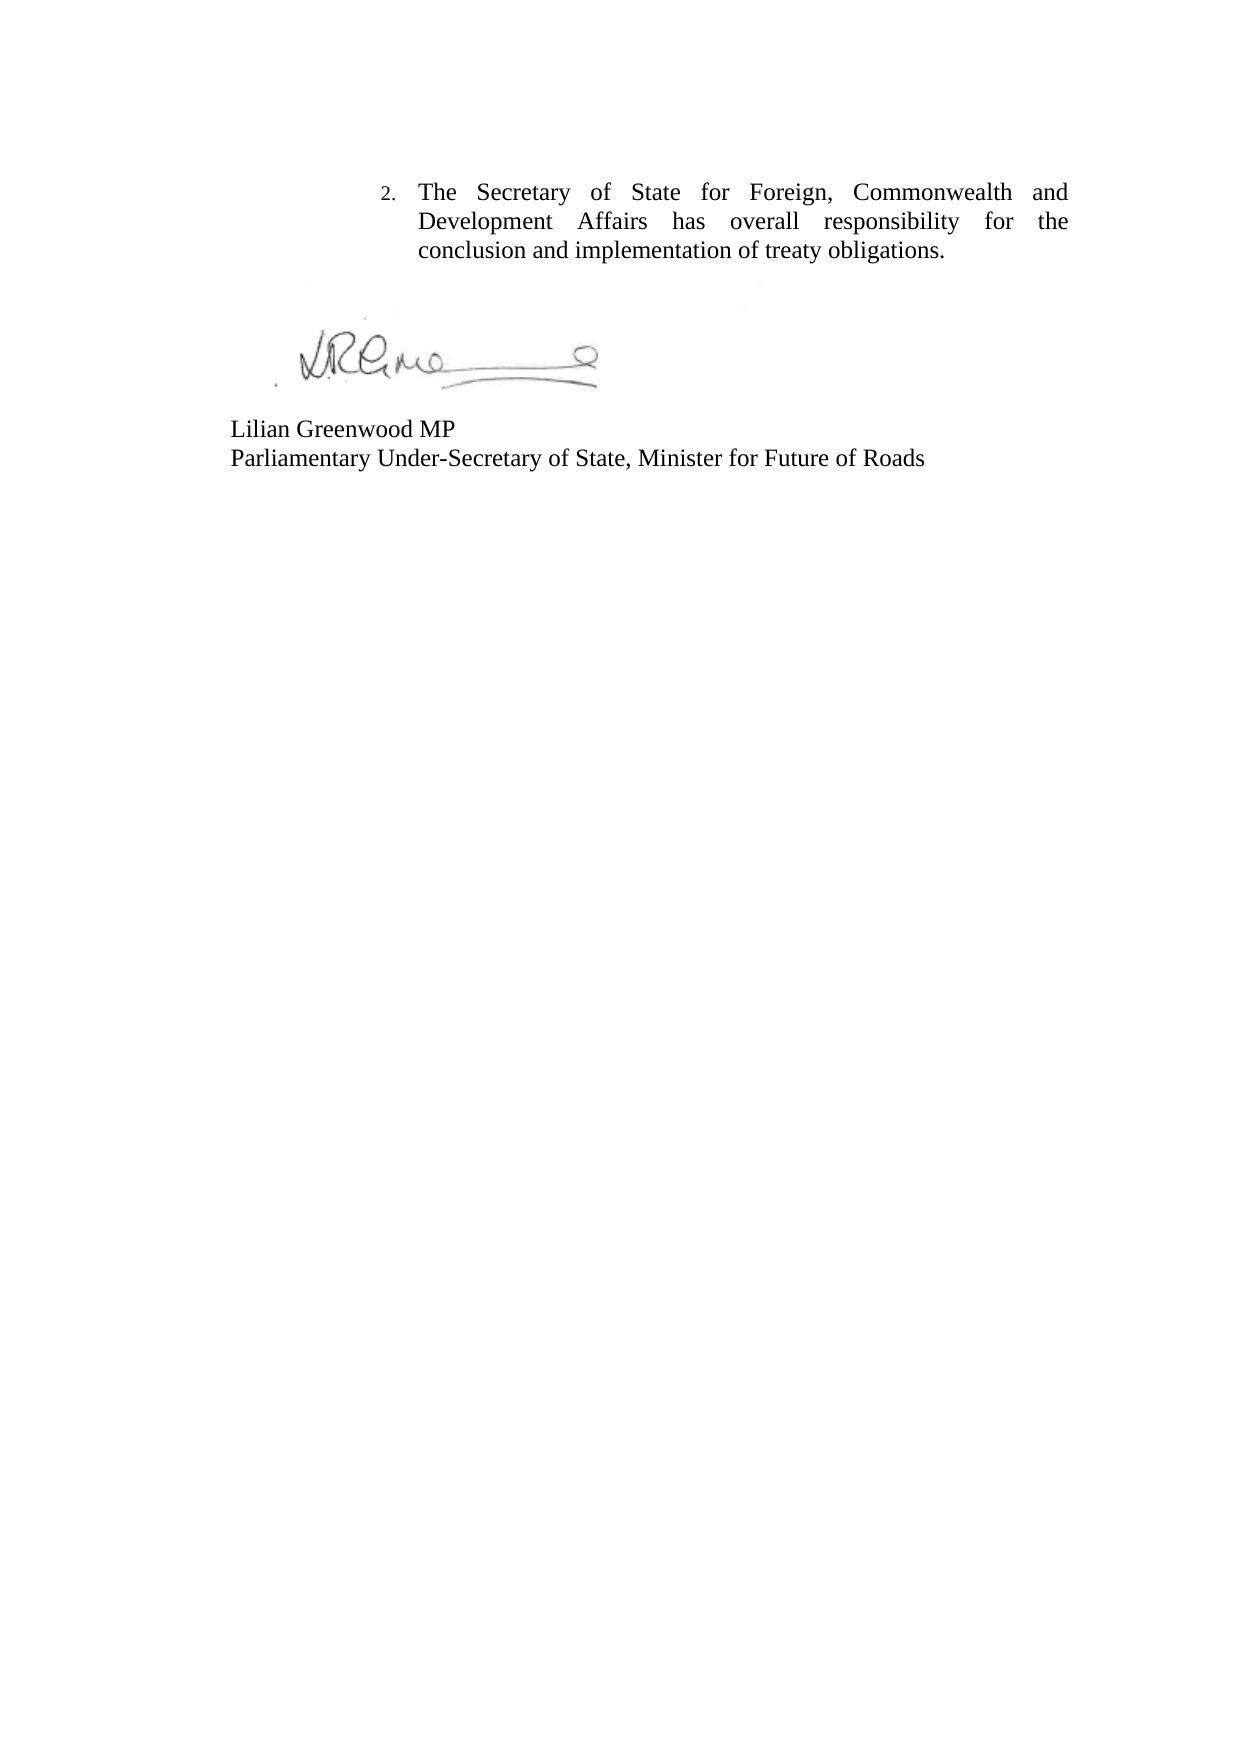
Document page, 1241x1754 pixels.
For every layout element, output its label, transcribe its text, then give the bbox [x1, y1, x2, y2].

list The Secretary of State for Foreign, Commonwealth and Development Affairs has overall responsibility for the conclusion and implementation of treaty obligations. [380, 177, 1069, 263]
text Parliamentary Under-Secretary of State, Minister for Future of Roads [230, 443, 1069, 471]
text Lilian Greenwood MP [230, 414, 1069, 443]
